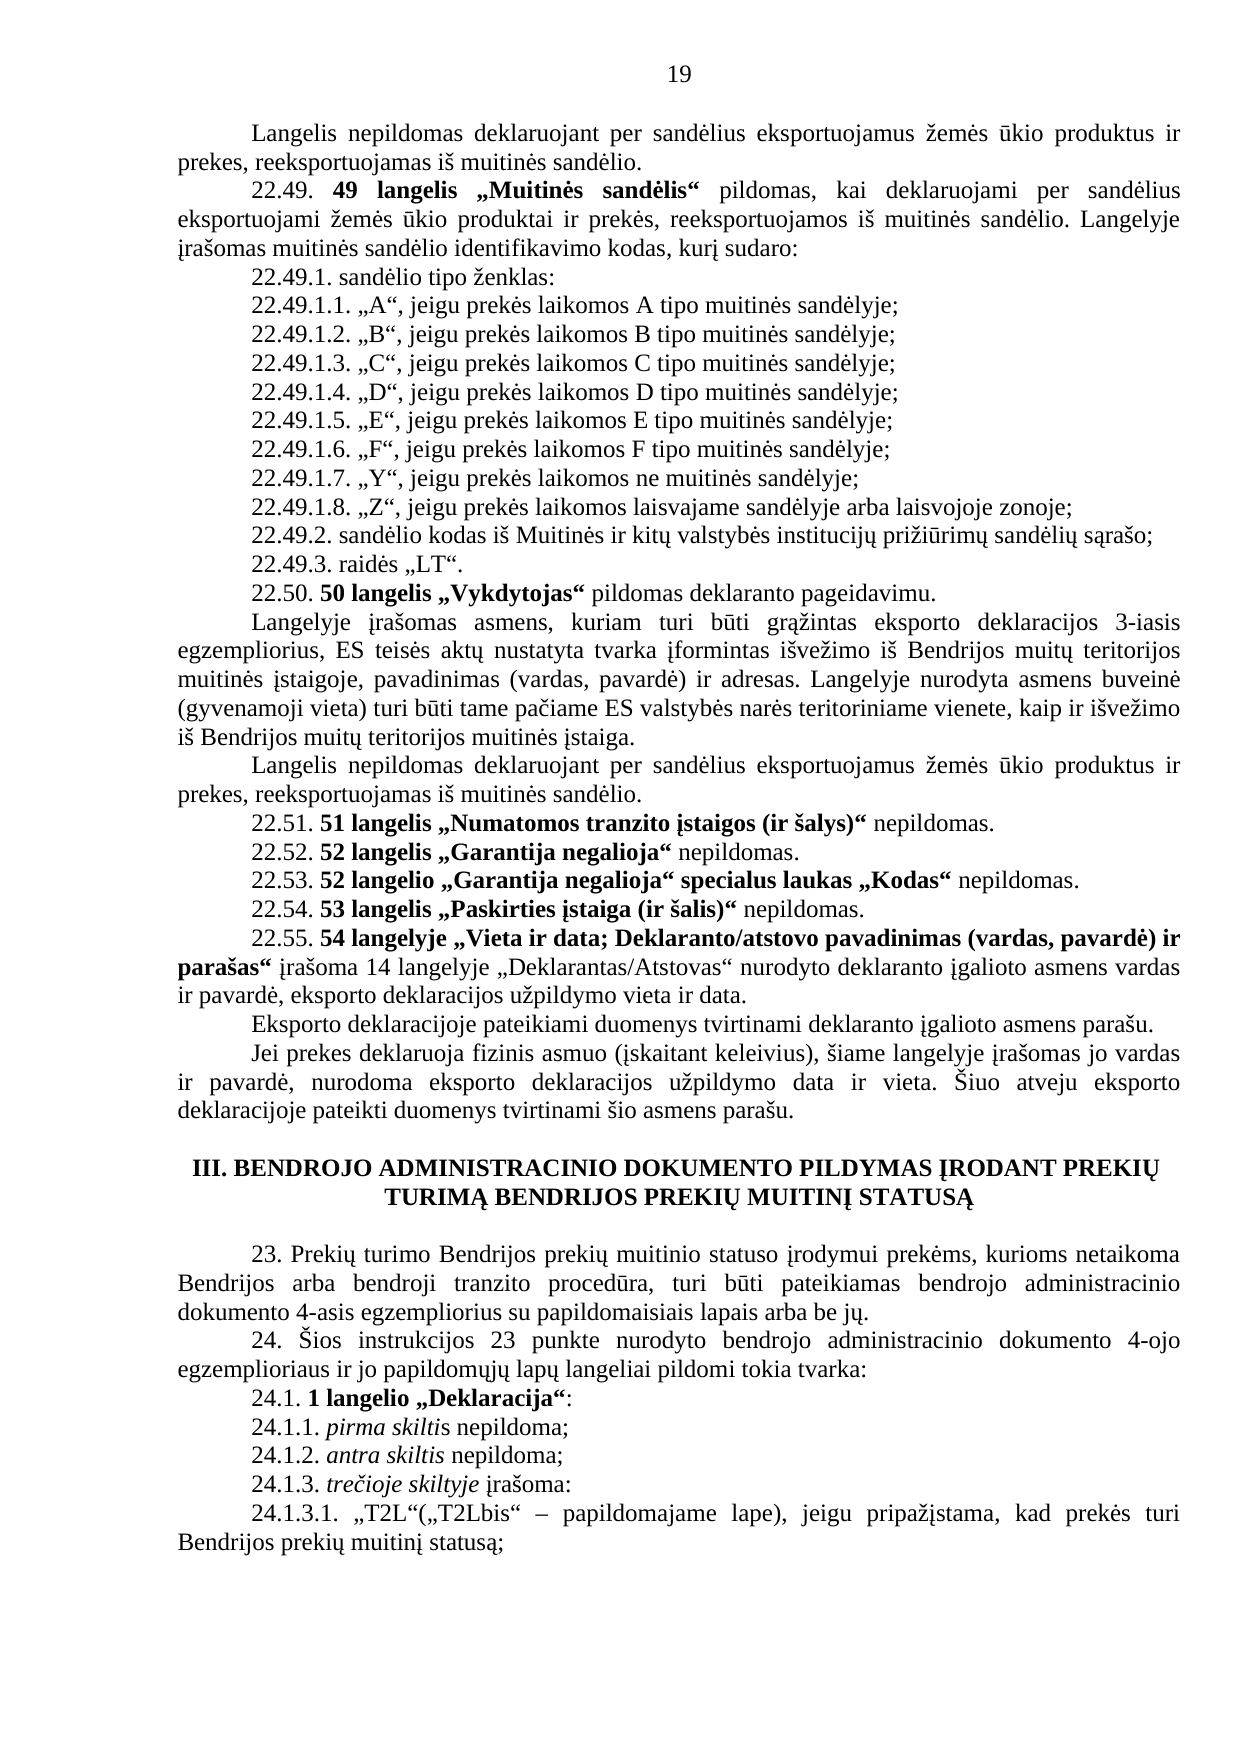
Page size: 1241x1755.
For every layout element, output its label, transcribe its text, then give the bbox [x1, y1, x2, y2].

text TURIMĄ BENDRIJOS PREKIŲ MUITINĮ STATUSĄ [177, 1182, 1181, 1211]
text 23. Prekių turimo Bendrijos prekių muitinio statuso įrodymui prekėms, kurioms netaikoma Bendrijos arba bendroji tranzito procedūra, turi būti pateikiamas bendrojo administracinio dokumento 4-asis egzempliorius su papildomaisiais lapais arba be jų. [177, 1239, 1181, 1326]
text 24.1.2. antra skiltis nepildoma; [177, 1441, 1181, 1469]
text 24. Šios instrukcijos 23 punkte nurodyto bendrojo administracinio dokumento 4-ojo egzemplioriaus ir jo papildomųjų lapų langeliai pildomi tokia tvarka: [177, 1326, 1181, 1383]
text 22.49.1.7. „Y“, jeigu prekės laikomos ne muitinės sandėlyje; [177, 463, 1181, 492]
text 22.49.1.4. „D“, jeigu prekės laikomos D tipo muitinės sandėlyje; [177, 377, 1181, 406]
text 22.49.1.1. „A“, jeigu prekės laikomos A tipo muitinės sandėlyje; [177, 291, 1181, 319]
text 22.49.1.2. „B“, jeigu prekės laikomos B tipo muitinės sandėlyje; [177, 319, 1181, 348]
text 22.54. 53 langelis „Paskirties įstaiga (ir šalis)“ nepildomas. [177, 894, 1181, 923]
text 24.1.3.1. „T2L“(„T2Lbis“ – papildomajame lape), jeigu pripažįstama, kad prekės turi Bendrijos prekių muitinį statusą; [177, 1498, 1181, 1556]
text 22.53. 52 langelio „Garantija negalioja“ specialus laukas „Kodas“ nepildomas. [177, 866, 1181, 894]
text 22.50. 50 langelis „Vykdytojas“ pildomas deklaranto pageidavimu. [177, 578, 1181, 607]
text III. BENDROJO ADMINISTRACINIO DOKUMENTO PILDYMAS ĮRODANT PREKIŲ [177, 1153, 1181, 1182]
text 22.49.1.5. „E“, jeigu prekės laikomos E tipo muitinės sandėlyje; [177, 406, 1181, 434]
text 22.49.1.6. „F“, jeigu prekės laikomos F tipo muitinės sandėlyje; [177, 434, 1181, 463]
text 24.1.1. pirma skiltis nepildoma; [177, 1412, 1181, 1441]
text 22.52. 52 langelis „Garantija negalioja“ nepildomas. [177, 837, 1181, 866]
text 24.1.3. trečioje skiltyje įrašoma: [177, 1469, 1181, 1498]
text 22.51. 51 langelis „Numatomos tranzito įstaigos (ir šalys)“ nepildomas. [177, 808, 1181, 837]
text Langelyje įrašomas asmens, kuriam turi būti grąžintas eksporto deklaracijos 3-iasis egzempliorius, ES teisės aktų nustatyta tvarka įformintas išvežimo iš Bendrijos muitų teritorijos muitinės įstaigoje, pavadinimas (vardas, pavardė) ir adresas. Langelyje nurodyta asmens buveinė (gyvenamoji vieta) turi būti tame pačiame ES valstybės narės teritoriniame vienete, kaip ir išvežimo iš Bendrijos muitų teritorijos muitinės įstaiga. [177, 607, 1181, 751]
text 22.49.1.8. „Z“, jeigu prekės laikomos laisvajame sandėlyje arba laisvojoje zonoje; [177, 492, 1181, 521]
text 22.49.1. sandėlio tipo ženklas: [177, 262, 1181, 291]
text Jei prekes deklaruoja fizinis asmuo (įskaitant keleivius), šiame langelyje įrašomas jo vardas ir pavardė, nurodoma eksporto deklaracijos užpildymo data ir vieta. Šiuo atveju eksporto deklaracijoje pateikti duomenys tvirtinami šio asmens parašu. [177, 1038, 1181, 1124]
text 22.49.2. sandėlio kodas iš Muitinės ir kitų valstybės institucijų prižiūrimų sandėlių sąrašo; [177, 521, 1181, 549]
text 22.49.1.3. „C“, jeigu prekės laikomos C tipo muitinės sandėlyje; [177, 348, 1181, 377]
text 22.49.3. raidės „LT“. [177, 549, 1181, 578]
text Eksporto deklaracijoje pateikiami duomenys tvirtinami deklaranto įgalioto asmens parašu. [177, 1009, 1181, 1038]
text 22.55. 54 langelyje „Vieta ir data; Deklaranto/atstovo pavadinimas (vardas, pavardė) ir parašas“ įrašoma 14 langelyje „Deklarantas/Atstovas“ nurodyto deklaranto įgalioto asmens vardas ir pavardė, eksporto deklaracijos užpildymo vieta ir data. [177, 923, 1181, 1009]
text 24.1. 1 langelio „Deklaracija“: [177, 1383, 1181, 1412]
text 22.49. 49 langelis „Muitinės sandėlis“ pildomas, kai deklaruojami per sandėlius eksportuojami žemės ūkio produktai ir prekės, reeksportuojamos iš muitinės sandėlio. Langelyje įrašomas muitinės sandėlio identifikavimo kodas, kurį sudaro: [177, 176, 1181, 262]
text Langelis nepildomas deklaruojant per sandėlius eksportuojamus žemės ūkio produktus ir prekes, reeksportuojamas iš muitinės sandėlio. [177, 118, 1181, 176]
text Langelis nepildomas deklaruojant per sandėlius eksportuojamus žemės ūkio produktus ir prekes, reeksportuojamas iš muitinės sandėlio. [177, 751, 1181, 808]
